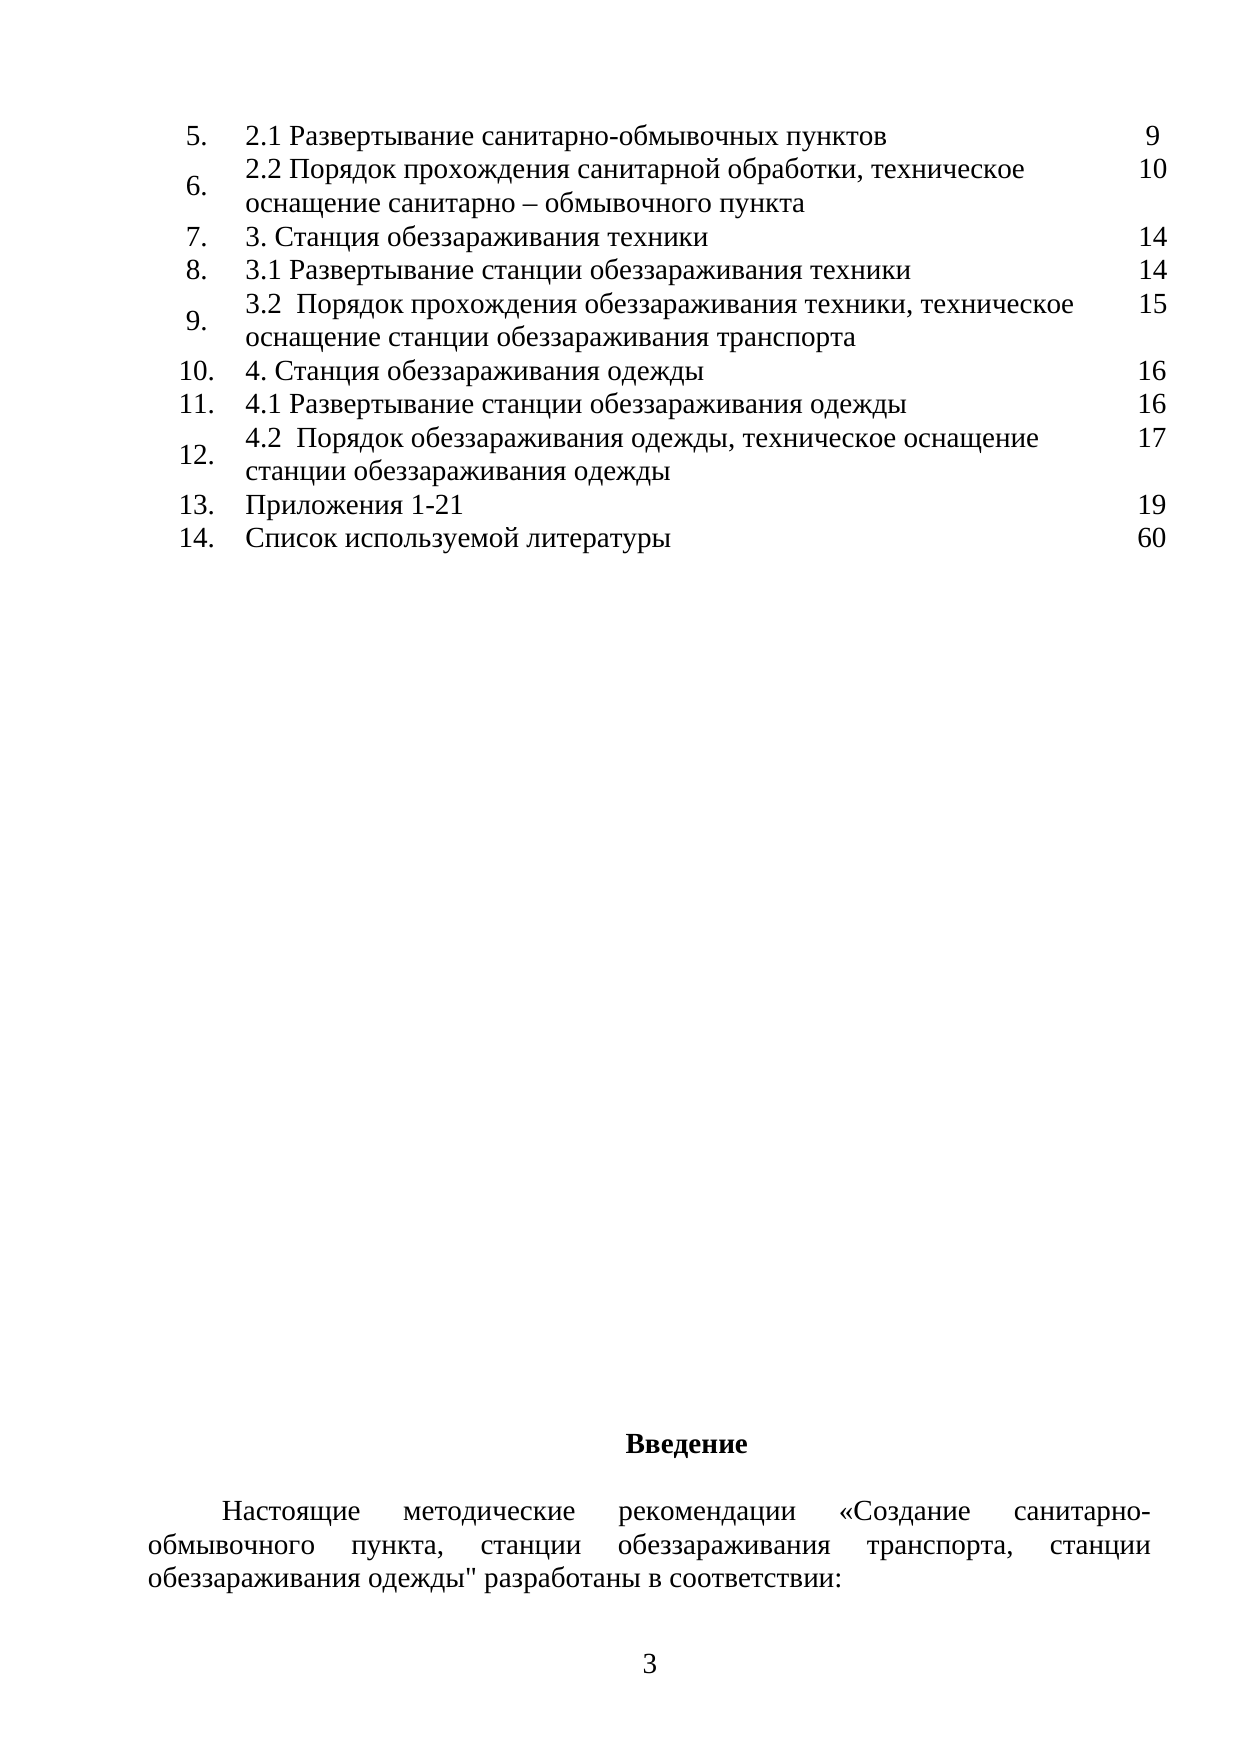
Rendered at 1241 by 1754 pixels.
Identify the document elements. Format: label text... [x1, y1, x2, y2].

table_cell 13. [148, 487, 234, 521]
table_cell 3.2 Порядок прохождения обеззараживания техники, техническое оснащение станции обеззараживания транспорта [234, 286, 1096, 353]
table_cell 14 [1096, 252, 1209, 286]
table_cell 5. [148, 118, 234, 152]
text Настоящие методические рекомендации «Создание санитарно-обмывочного пункта, станции обеззараживания транспорта, станции обеззараживания одежды" разработаны в соответствии: [148, 1493, 1152, 1594]
table_cell 9. [148, 286, 234, 353]
table_cell 15 [1096, 286, 1209, 353]
table_cell 17 [1096, 420, 1209, 487]
table_cell Список используемой литературы [234, 521, 1096, 554]
table_cell 16 [1096, 386, 1209, 420]
table_cell 7. [148, 219, 234, 252]
table_cell 4. Станция обеззараживания одежды [234, 353, 1096, 386]
table_cell 3. Станция обеззараживания техники [234, 219, 1096, 252]
table_cell 6. [148, 152, 234, 219]
table_cell 16 [1096, 353, 1209, 386]
table_cell 9 [1096, 118, 1209, 152]
table_cell 10 [1096, 152, 1209, 219]
text Введение [148, 1426, 1152, 1460]
table_cell 2.1 Развертывание санитарно-обмывочных пунктов [234, 118, 1096, 152]
table_cell 14. [148, 521, 234, 554]
table_cell 10. [148, 353, 234, 386]
table_cell 4.1 Развертывание станции обеззараживания одежды [234, 386, 1096, 420]
table_cell 3.1 Развертывание станции обеззараживания техники [234, 252, 1096, 286]
table_cell 14 [1096, 219, 1209, 252]
table_cell 11. [148, 386, 234, 420]
table_cell 60 [1096, 521, 1209, 554]
table_cell 12. [148, 420, 234, 487]
table_cell Приложения 1-21 [234, 487, 1096, 521]
table_cell 4.2 Порядок обеззараживания одежды, техническое оснащение станции обеззараживания одежды [234, 420, 1096, 487]
table_cell 8. [148, 252, 234, 286]
table_cell 2.2 Порядок прохождения санитарной обработки, техническое оснащение санитарно – обмывочного пункта [234, 152, 1096, 219]
table_cell 19 [1096, 487, 1209, 521]
